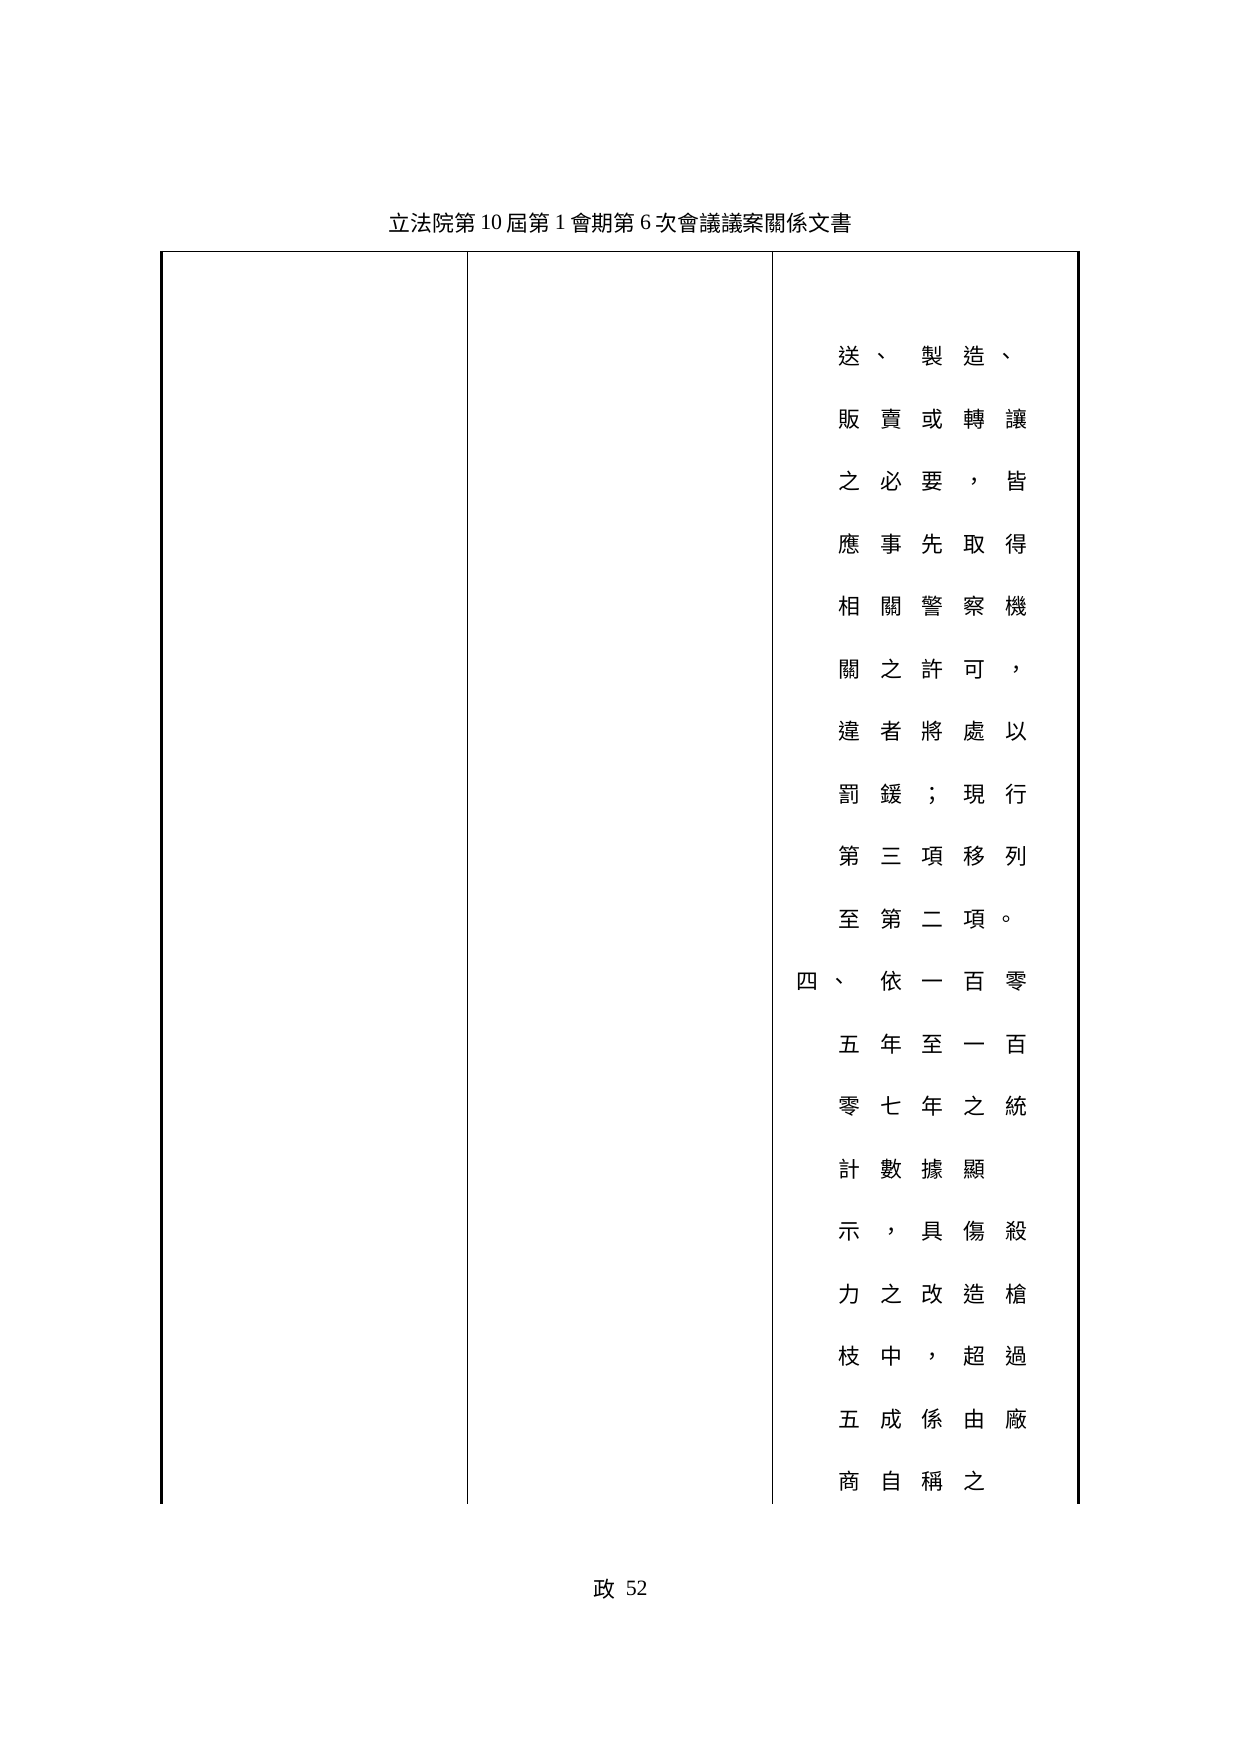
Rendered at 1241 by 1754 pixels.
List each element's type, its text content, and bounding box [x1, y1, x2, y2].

table_cell [163, 252, 467, 1504]
table_cell [468, 252, 772, 1504]
table_cell 送、製造、販賣或轉讓之必要，皆應事先取得相關警察機關之許可，違者將處以罰鍰；現行第三項移列至第二項。 四、依一百零五年至一百零七年之統計數據顯示，具傷殺力之改造槍枝中，超過五成係由廠商自稱之 [773, 252, 1077, 1504]
